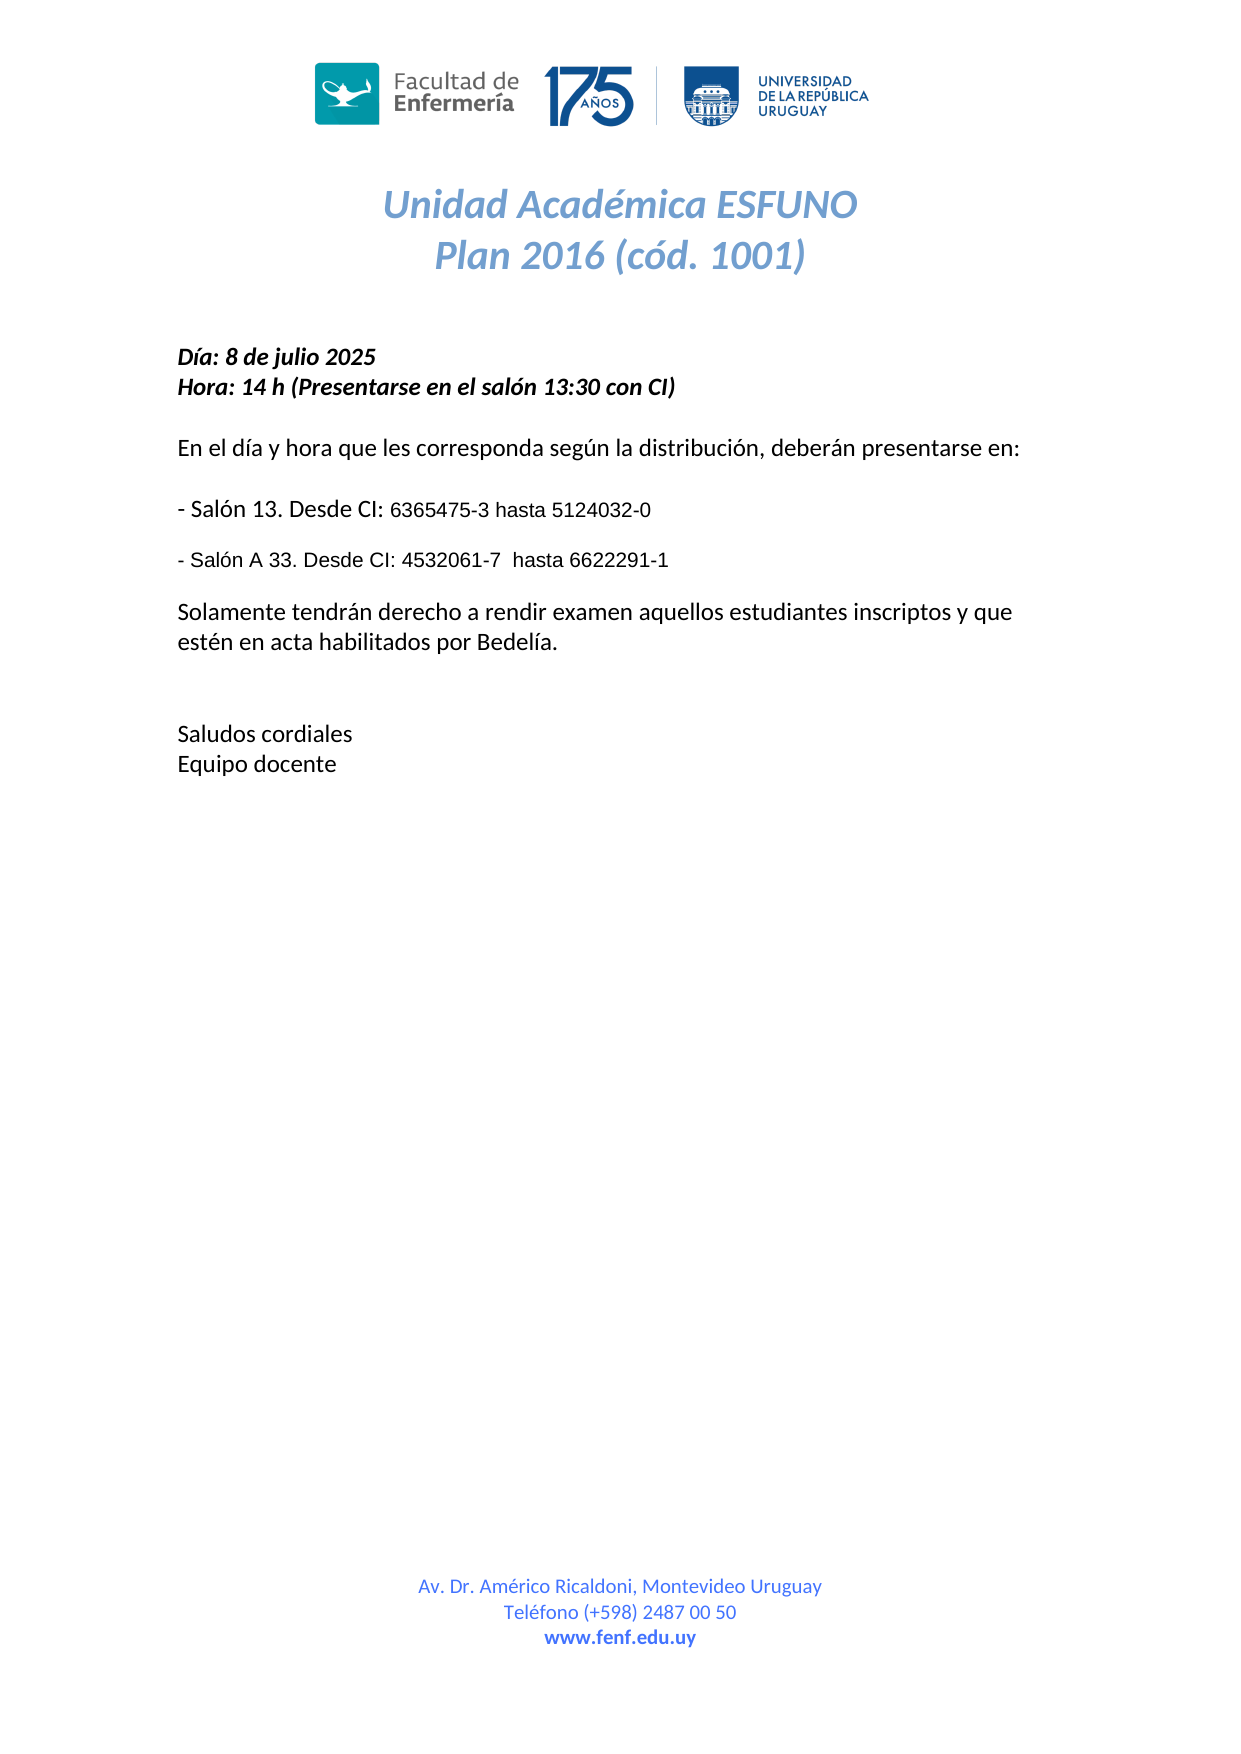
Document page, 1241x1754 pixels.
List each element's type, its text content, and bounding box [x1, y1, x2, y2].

text Unidad Académica ESFUNO [177, 178, 1063, 229]
picture [251, 45, 959, 144]
text En el día y hora que les corresponda según la distribución, deberán presentarse en: [177, 432, 1063, 463]
text Hora: 14 h (Presentarse en el salón 13:30 con CI) [177, 371, 1063, 402]
text Plan 2016 (cód. 1001) [177, 229, 1063, 280]
text Día: 8 de julio 2025 [177, 341, 1063, 371]
text - Salón A 33. Desde CI: 4532061-7 hasta 6622291-1 [177, 548, 1063, 572]
text Saludos cordiales Equipo docente [177, 718, 1063, 779]
text Solamente tendrán derecho a rendir examen aquellos estudiantes inscriptos y que estén en acta habilitados por Bedelía. [177, 596, 1063, 657]
text - Salón 13. Desde CI: 6365475-3 hasta 5124032-0 [177, 493, 1063, 524]
